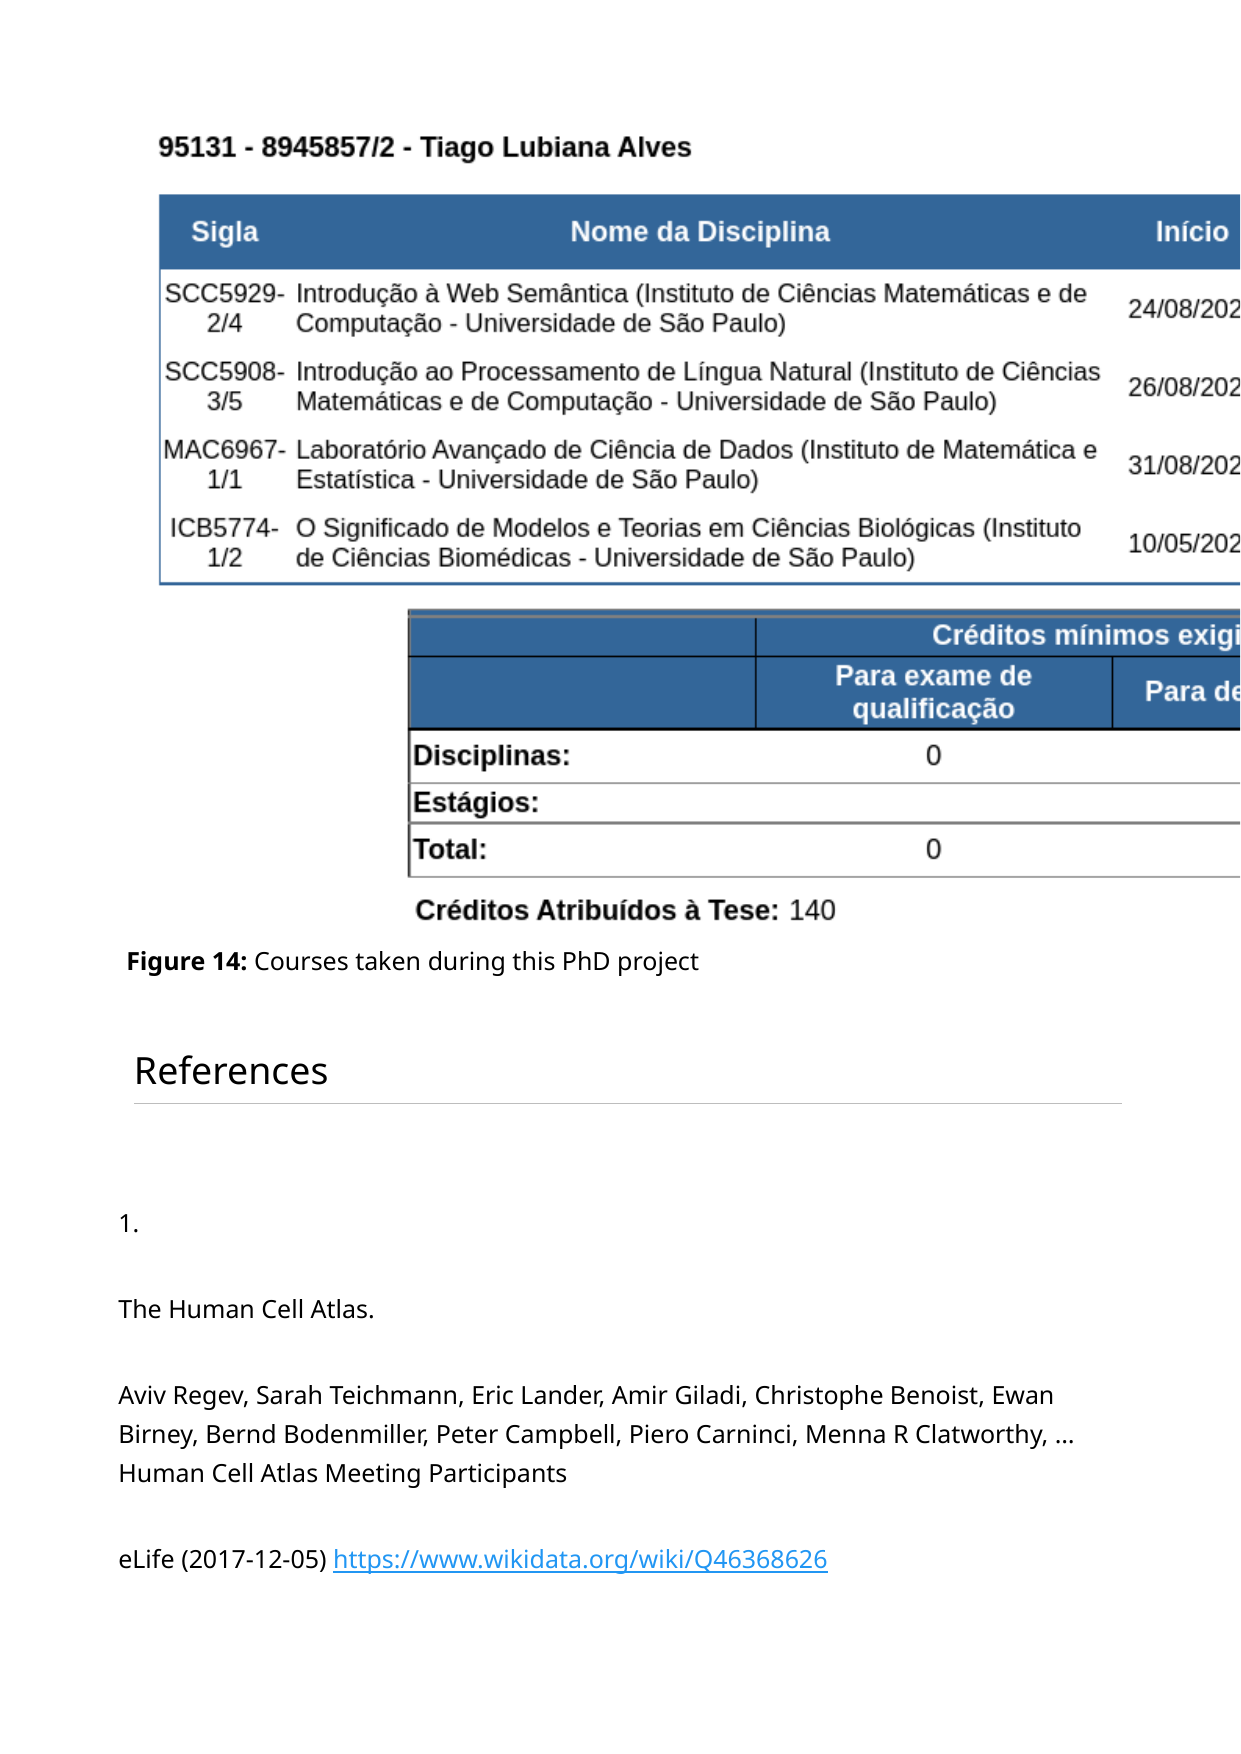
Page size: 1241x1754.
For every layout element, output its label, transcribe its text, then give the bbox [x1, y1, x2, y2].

text 1. [118, 1205, 1122, 1239]
text Aviv Regev, Sarah Teichmann, Eric Lander, Amir Giladi, Christophe Benoist, Ewan Birney, Bernd Bodenmiller, Peter Campbell, Piero Carninci, Menna R Clatworthy, … Human Cell Atlas Meeting Participants [118, 1377, 1122, 1490]
text eLife (2017-12-05) https://www.wikidata.org/wiki/Q46368626 [118, 1542, 1122, 1576]
text The Human Cell Atlas. [118, 1291, 1122, 1326]
subtitle References [134, 1044, 1122, 1103]
text Figure 14: Courses taken during this PhD project [126, 939, 1122, 978]
picture [126, 118, 1241, 939]
